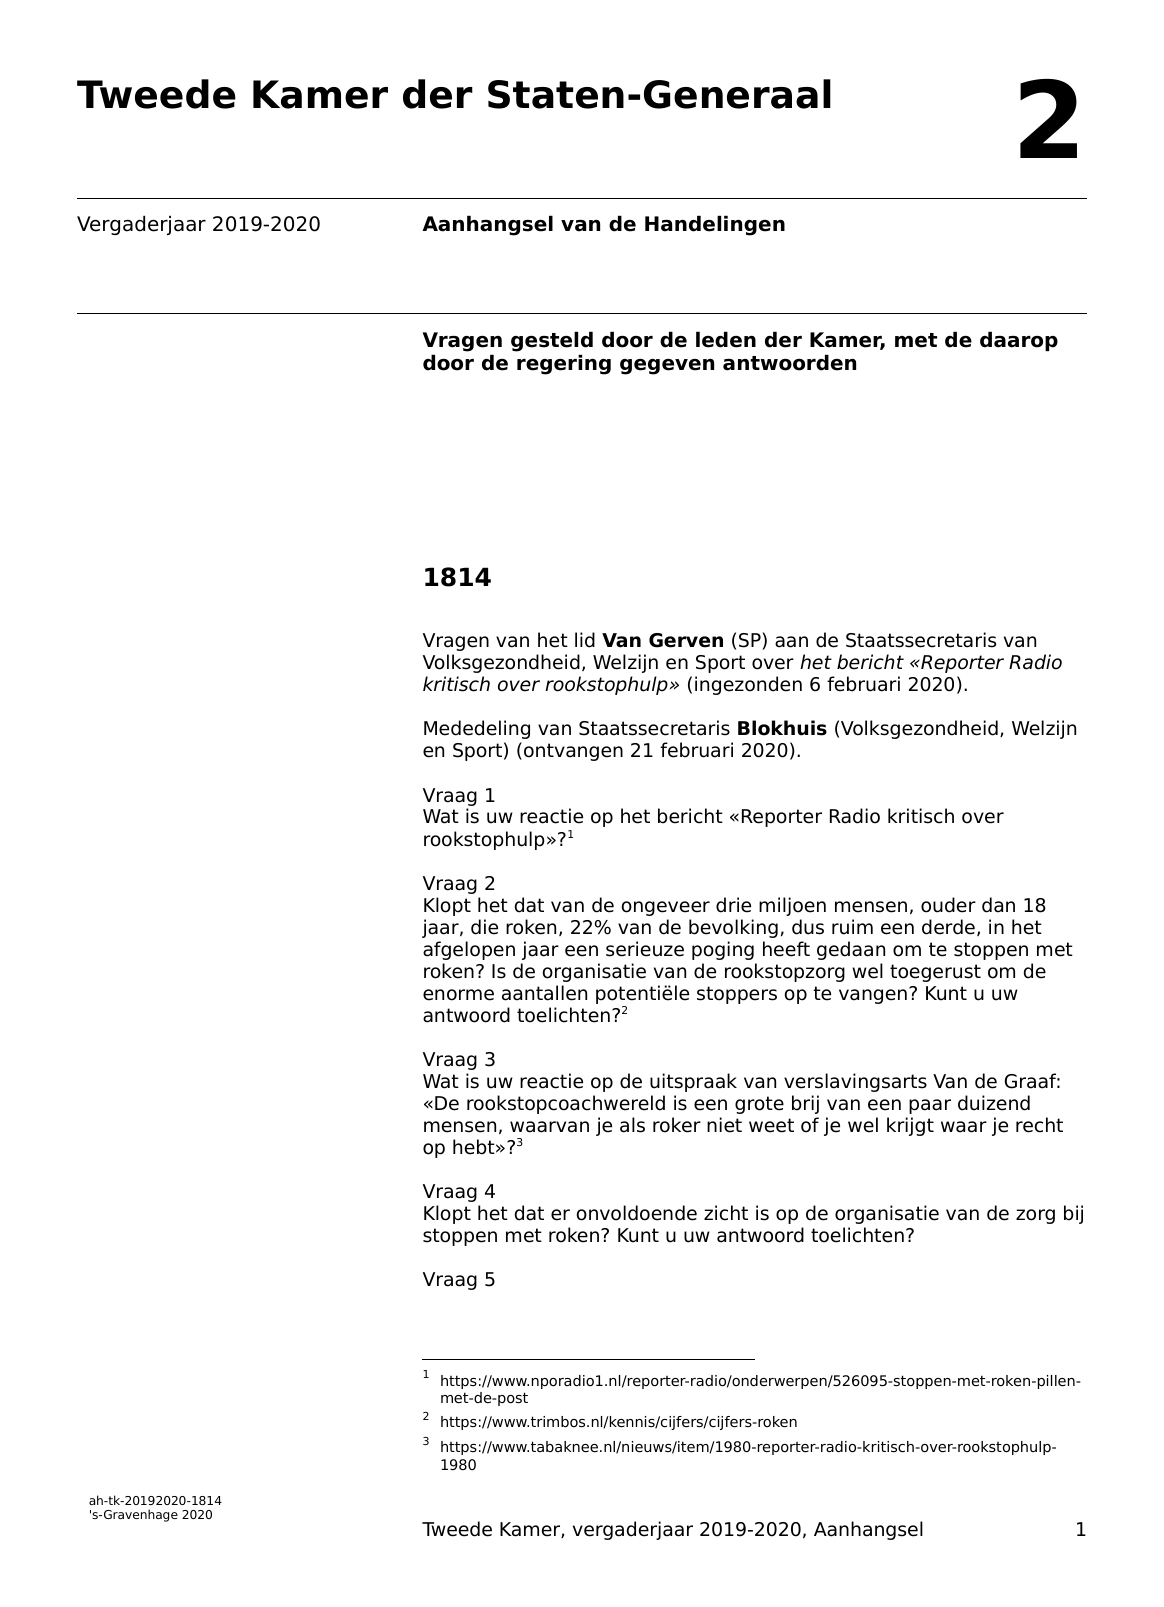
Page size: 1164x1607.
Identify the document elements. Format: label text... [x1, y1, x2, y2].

text Klopt het dat van de ongeveer drie miljoen mensen, ouder dan 18 jaar, die roken, 22% van de bevolking, dus ruim een derde, in het afgelopen jaar een serieuze poging heeft gedaan om te stoppen met roken? Is de organisatie van de rookstopzorg wel toegerust om de enorme aantallen potentiële stoppers op te vangen? Kunt u uw antwoord toelichten? [422, 894, 1087, 1026]
text Wat is uw reactie op de uitspraak van verslavingsarts Van de Graaf: «De rookstopcoachwereld is een grote brij van een paar duizend mensen, waarvan je als roker niet weet of je wel krijgt waar je recht op hebt»? [422, 1071, 1087, 1158]
text Mededeling van Staatssecretaris Blokhuis (Volksgezondheid, Welzijn en Sport) (ontvangen 21 februari 2020). [422, 718, 1087, 762]
text https://www.tabaknee.nl/nieuws/item/1980-reporter-radio-kritisch-over-rookstophulp-1980 [422, 1435, 1087, 1474]
text Vraag 2 [422, 873, 1087, 894]
text Vraag 1 [422, 784, 1087, 806]
text 1814 [422, 563, 1087, 592]
table_cell Aanhangsel van de Handelingen [422, 199, 1087, 313]
text Wat is uw reactie op het bericht «Reporter Radio kritisch over rookstophulp»? [422, 806, 1087, 850]
table_cell Vragen gesteld door de leden der Kamer, met de daarop door de regering gegeven antwoorden [422, 314, 1087, 375]
text Klopt het dat er onvoldoende zicht is op de organisatie van de zorg bij stoppen met roken? Kunt u uw antwoord toelichten? [422, 1203, 1087, 1247]
text 's-Gravenhage 2020 [88, 1508, 323, 1522]
table_header 2 [886, 59, 1087, 198]
text Vragen van het lid Van Gerven (SP) aan de Staatssecretaris van Volksgezondheid, Welzijn en Sport over het bericht «Reporter Radio kritisch over rookstophulp» (ingezonden 6 februari 2020). [422, 630, 1087, 696]
text Vraag 3 [422, 1049, 1087, 1071]
text ah-tk-20192020-1814 [88, 1494, 323, 1508]
table_cell [77, 314, 422, 375]
table_header Tweede Kamer der Staten-Generaal [77, 59, 886, 198]
text https://www.nporadio1.nl/reporter-radio/onderwerpen/526095-stoppen-met-roken-pillen-met-de-post [422, 1368, 1087, 1407]
table_cell Vergaderjaar 2019-2020 [77, 199, 422, 313]
text https://www.trimbos.nl/kennis/cijfers/cijfers-roken [422, 1410, 1087, 1432]
text Vraag 5 [422, 1269, 1087, 1291]
text Vraag 4 [422, 1181, 1087, 1203]
